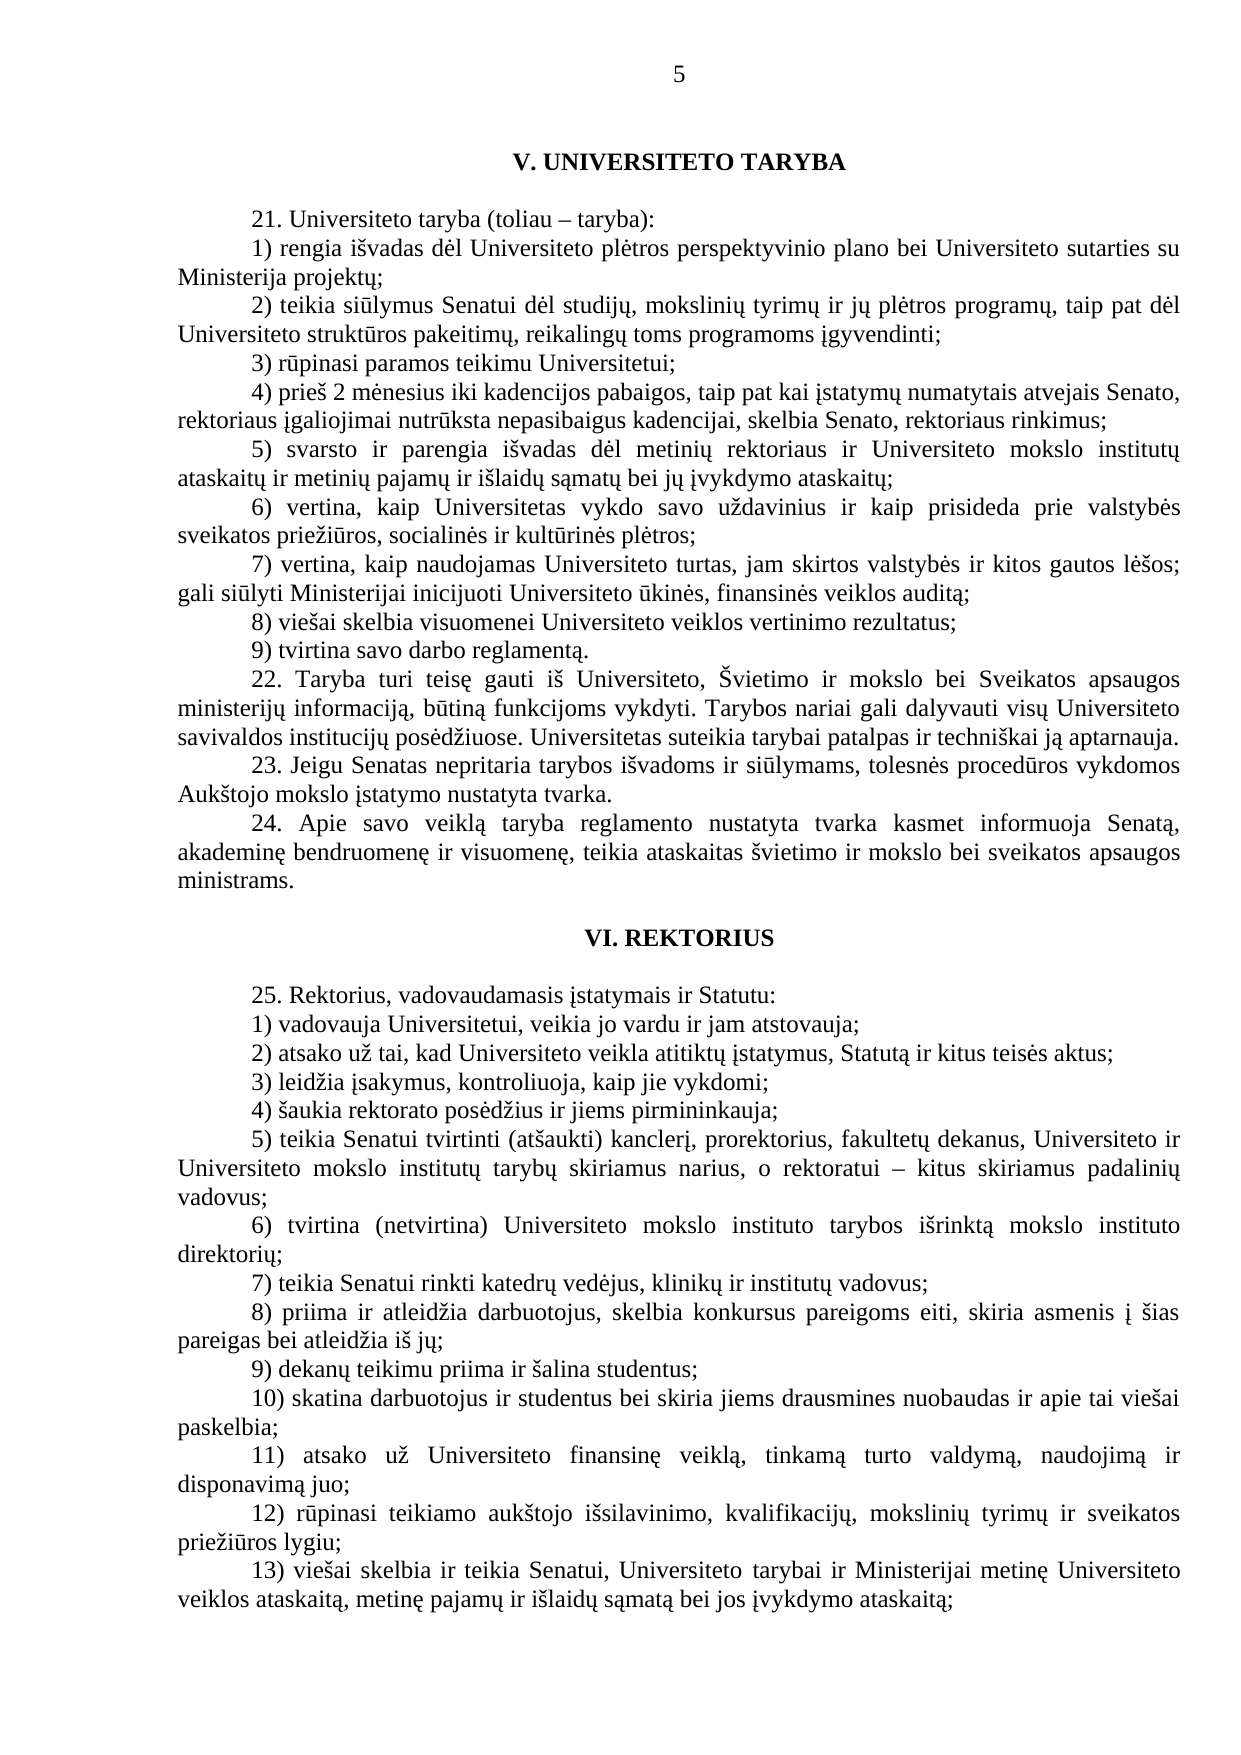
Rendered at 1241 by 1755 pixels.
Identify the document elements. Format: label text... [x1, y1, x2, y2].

text 3) leidžia įsakymus, kontroliuoja, kaip jie vykdomi; [177, 1067, 1181, 1096]
text 5) svarsto ir parengia išvadas dėl metinių rektoriaus ir Universiteto mokslo institutų ataskaitų ir metinių pajamų ir išlaidų sąmatų bei jų įvykdymo ataskaitų; [177, 434, 1181, 492]
text VI. REKTORIUS [177, 923, 1181, 952]
text 4) šaukia rektorato posėdžius ir jiems pirmininkauja; [177, 1096, 1181, 1124]
text 1) vadovauja Universitetui, veikia jo vardu ir jam atstovauja; [177, 1009, 1181, 1038]
text 7) vertina, kaip naudojamas Universiteto turtas, jam skirtos valstybės ir kitos gautos lėšos; gali siūlyti Ministerijai inicijuoti Universiteto ūkinės, finansinės veiklos auditą; [177, 549, 1181, 607]
text 11) atsako už Universiteto finansinę veiklą, tinkamą turto valdymą, naudojimą ir disponavimą juo; [177, 1441, 1181, 1498]
text 7) teikia Senatui rinkti katedrų vedėjus, klinikų ir institutų vadovus; [177, 1268, 1181, 1297]
text 6) vertina, kaip Universitetas vykdo savo uždavinius ir kaip prisideda prie valstybės sveikatos priežiūros, socialinės ir kultūrinės plėtros; [177, 492, 1181, 549]
text 24. Apie savo veiklą taryba reglamento nustatyta tvarka kasmet informuoja Senatą, akademinę bendruomenę ir visuomenę, teikia ataskaitas švietimo ir mokslo bei sveikatos apsaugos ministrams. [177, 808, 1181, 894]
text 3) rūpinasi paramos teikimu Universitetui; [177, 348, 1181, 377]
text 25. Rektorius, vadovaudamasis įstatymais ir Statutu: [177, 981, 1181, 1009]
text 9) dekanų teikimu priima ir šalina studentus; [177, 1354, 1181, 1383]
text 21. Universiteto taryba (toliau – taryba): [177, 204, 1181, 233]
text 23. Jeigu Senatas nepritaria tarybos išvadoms ir siūlymams, tolesnės procedūros vykdomos Aukštojo mokslo įstatymo nustatyta tvarka. [177, 751, 1181, 808]
text 10) skatina darbuotojus ir studentus bei skiria jiems drausmines nuobaudas ir apie tai viešai paskelbia; [177, 1383, 1181, 1441]
text 8) priima ir atleidžia darbuotojus, skelbia konkursus pareigoms eiti, skiria asmenis į šias pareigas bei atleidžia iš jų; [177, 1297, 1181, 1354]
text 4) prieš 2 mėnesius iki kadencijos pabaigos, taip pat kai įstatymų numatytais atvejais Senato, rektoriaus įgaliojimai nutrūksta nepasibaigus kadencijai, skelbia Senato, rektoriaus rinkimus; [177, 377, 1181, 434]
text 2) atsako už tai, kad Universiteto veikla atitiktų įstatymus, Statutą ir kitus teisės aktus; [177, 1038, 1181, 1067]
text 9) tvirtina savo darbo reglamentą. [177, 636, 1181, 664]
text 6) tvirtina (netvirtina) Universiteto mokslo instituto tarybos išrinktą mokslo instituto direktorių; [177, 1211, 1181, 1268]
text 5) teikia Senatui tvirtinti (atšaukti) kanclerį, prorektorius, fakultetų dekanus, Universiteto ir Universiteto mokslo institutų tarybų skiriamus narius, o rektoratui – kitus skiriamus padalinių vadovus; [177, 1124, 1181, 1211]
text 13) viešai skelbia ir teikia Senatui, Universiteto tarybai ir Ministerijai metinę Universiteto veiklos ataskaitą, metinę pajamų ir išlaidų sąmatą bei jos įvykdymo ataskaitą; [177, 1556, 1181, 1613]
text 12) rūpinasi teikiamo aukštojo išsilavinimo, kvalifikacijų, mokslinių tyrimų ir sveikatos priežiūros lygiu; [177, 1498, 1181, 1556]
text V. UNIVERSITETO TARYBA [177, 147, 1181, 176]
text 22. Taryba turi teisę gauti iš Universiteto, Švietimo ir mokslo bei Sveikatos apsaugos ministerijų informaciją, būtiną funkcijoms vykdyti. Tarybos nariai gali dalyvauti visų Universiteto savivaldos institucijų posėdžiuose. Universitetas suteikia tarybai patalpas ir techniškai ją aptarnauja. [177, 664, 1181, 751]
text 8) viešai skelbia visuomenei Universiteto veiklos vertinimo rezultatus; [177, 607, 1181, 636]
text 2) teikia siūlymus Senatui dėl studijų, mokslinių tyrimų ir jų plėtros programų, taip pat dėl Universiteto struktūros pakeitimų, reikalingų toms programoms įgyvendinti; [177, 291, 1181, 348]
text 1) rengia išvadas dėl Universiteto plėtros perspektyvinio plano bei Universiteto sutarties su Ministerija projektų; [177, 233, 1181, 291]
